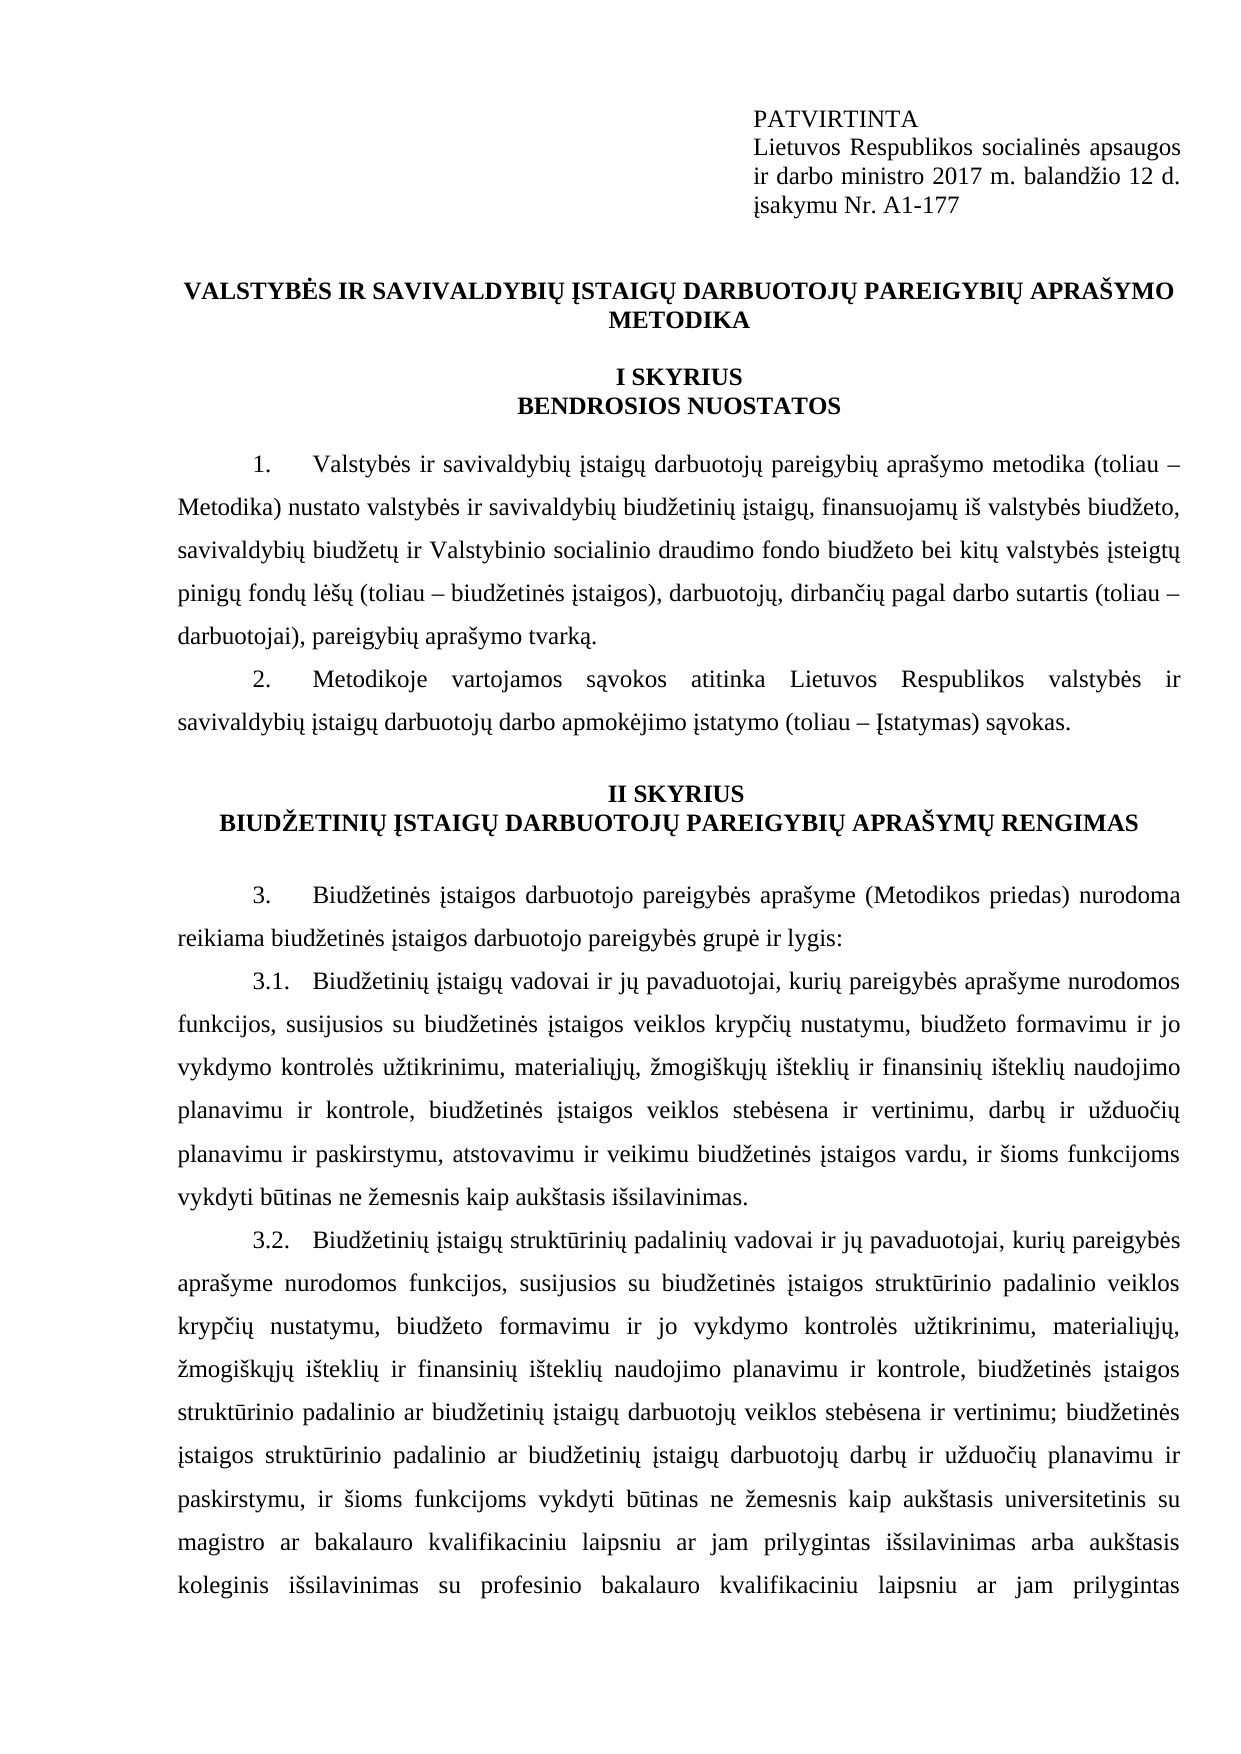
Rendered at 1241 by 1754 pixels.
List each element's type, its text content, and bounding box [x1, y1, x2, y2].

text 3. Biudžetinės įstaigos darbuotojo pareigybės aprašyme (Metodikos priedas) nurodoma reikiama biudžetinės įstaigos darbuotojo pareigybės grupė ir lygis: [177, 880, 1181, 952]
text I SKYRIUS [177, 362, 1181, 391]
text 3.2. Biudžetinių įstaigų struktūrinių padalinių vadovai ir jų pavaduotojai, kurių pareigybės aprašyme nurodomos funkcijos, susijusios su biudžetinės įstaigos struktūrinio padalinio veiklos krypčių nustatymu, biudžeto formavimu ir jo vykdymo kontrolės užtikrinimu, materialiųjų, žmogiškųjų išteklių ir finansinių išteklių naudojimo planavimu ir kontrole, biudžetinės įstaigos struktūrinio padalinio ar biudžetinių įstaigų darbuotojų veiklos stebėsena ir vertinimu; biudžetinės įstaigos struktūrinio padalinio ar biudžetinių įstaigų darbuotojų darbų ir užduočių planavimu ir paskirstymu, ir šioms funkcijoms vykdyti būtinas ne žemesnis kaip aukštasis universitetinis su magistro ar bakalauro kvalifikaciniu laipsniu ar jam prilygintas išsilavinimas arba aukštasis koleginis išsilavinimas su profesinio bakalauro kvalifikaciniu laipsniu ar jam prilygintas [177, 1225, 1181, 1599]
text 2. Metodikoje vartojamos sąvokos atitinka Lietuvos Respublikos valstybės ir savivaldybių įstaigų darbuotojų darbo apmokėjimo įstatymo (toliau – Įstatymas) sąvokas. [177, 664, 1181, 736]
text II SKYRIUS [177, 779, 1181, 808]
text BENDROSIOS NUOSTATOS [177, 391, 1181, 420]
text 3.1. Biudžetinių įstaigų vadovai ir jų pavaduotojai, kurių pareigybės aprašyme nurodomos funkcijos, susijusios su biudžetinės įstaigos veiklos krypčių nustatymu, biudžeto formavimu ir jo vykdymo kontrolės užtikrinimu, materialiųjų, žmogiškųjų išteklių ir finansinių išteklių naudojimo planavimu ir kontrole, biudžetinės įstaigos veiklos stebėsena ir vertinimu, darbų ir užduočių planavimu ir paskirstymu, atstovavimu ir veikimu biudžetinės įstaigos vardu, ir šioms funkcijoms vykdyti būtinas ne žemesnis kaip aukštasis išsilavinimas. [177, 966, 1181, 1211]
text Lietuvos Respublikos socialinės apsaugos ir darbo ministro 2017 m. balandžio 12 d. įsakymu Nr. A1-177 [753, 132, 1181, 219]
text 1. Valstybės ir savivaldybių įstaigų darbuotojų pareigybių aprašymo metodika (toliau – Metodika) nustato valstybės ir savivaldybių biudžetinių įstaigų, finansuojamų iš valstybės biudžeto, savivaldybių biudžetų ir Valstybinio socialinio draudimo fondo biudžeto bei kitų valstybės įsteigtų pinigų fondų lėšų (toliau – biudžetinės įstaigos), darbuotojų, dirbančių pagal darbo sutartis (toliau – darbuotojai), pareigybių aprašymo tvarką. [177, 449, 1181, 650]
text BIUDŽETINIŲ ĮSTAIGŲ DARBUOTOJŲ PAREIGYBIŲ APRAŠYMŲ RENGIMAS [177, 808, 1181, 837]
text PATVIRTINTA [753, 104, 1181, 132]
text VALSTYBĖS IR SAVIVALDYBIŲ ĮSTAIGŲ DARBUOTOJŲ PAREIGYBIŲ APRAŠYMO METODIKA [177, 276, 1181, 334]
